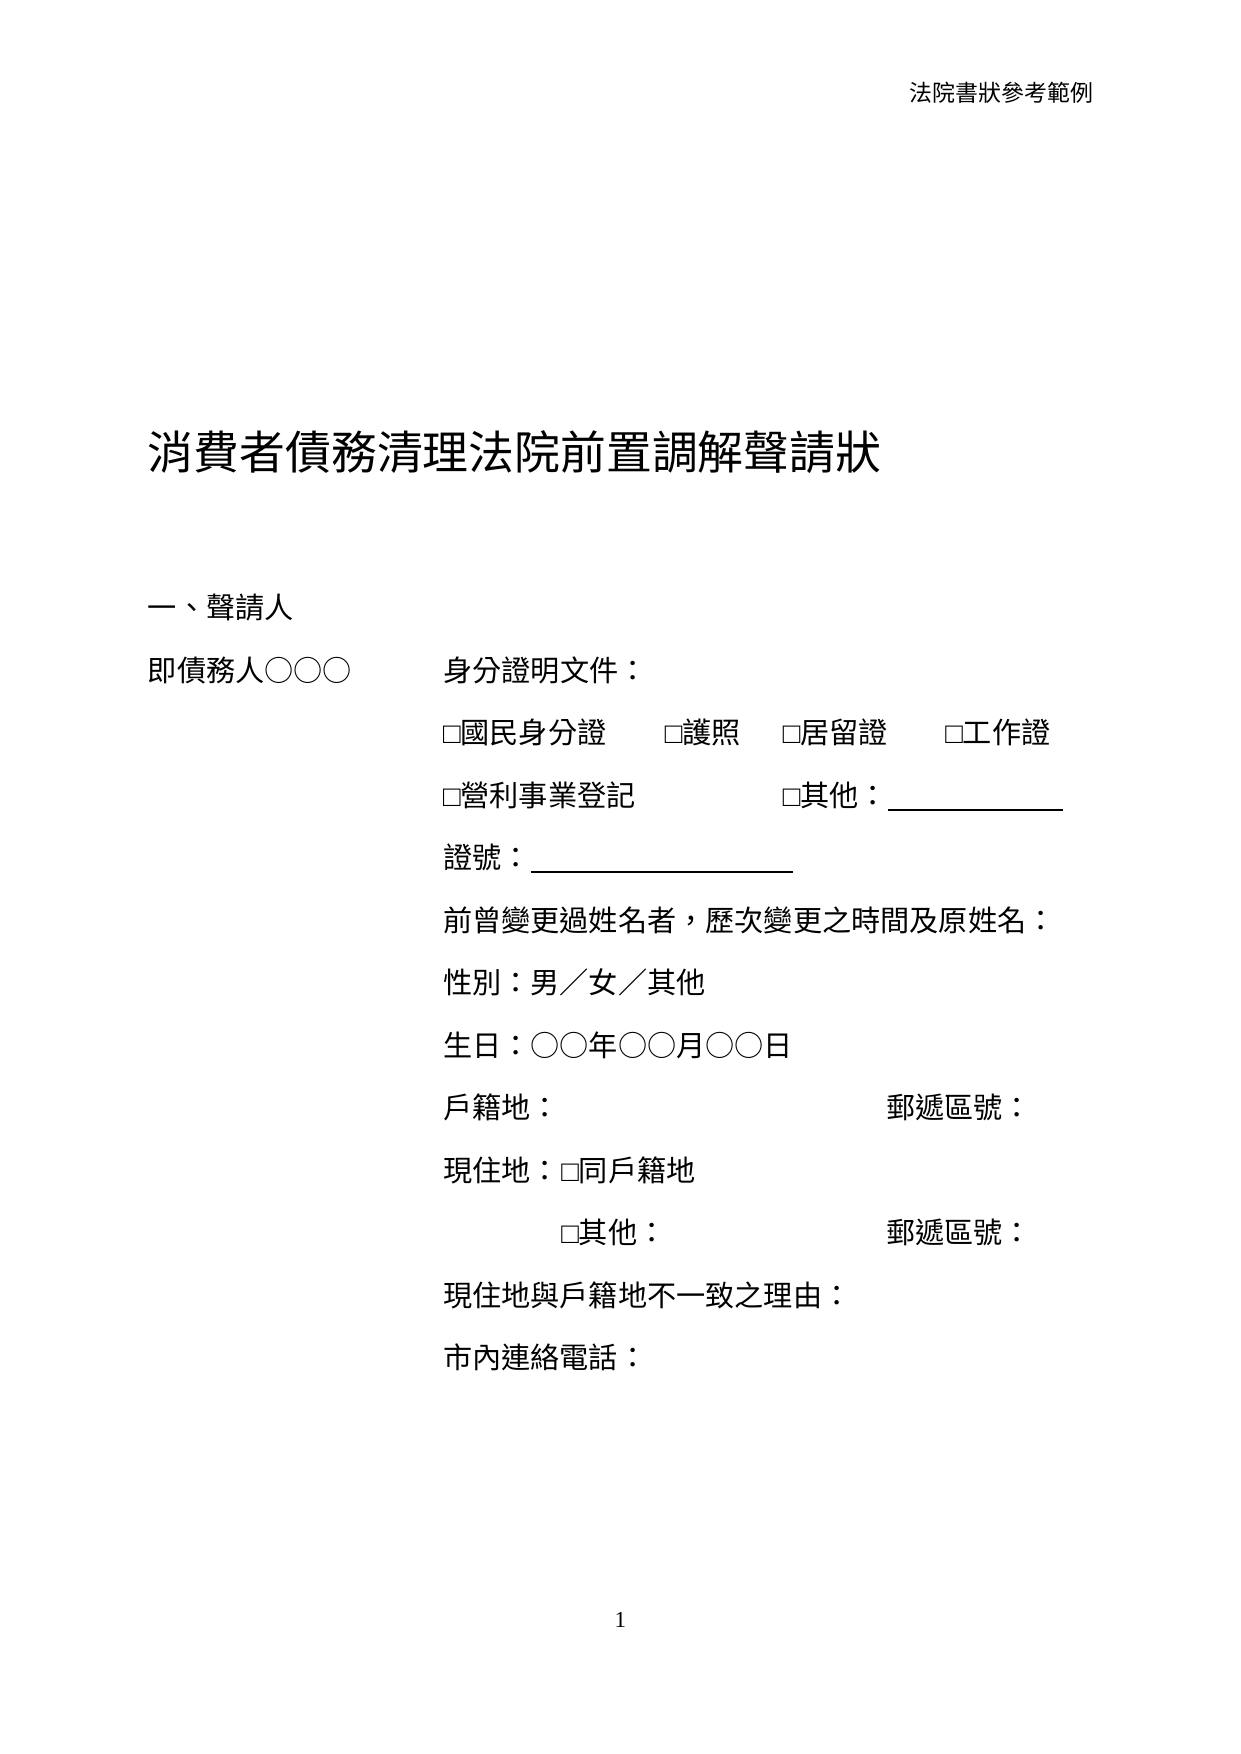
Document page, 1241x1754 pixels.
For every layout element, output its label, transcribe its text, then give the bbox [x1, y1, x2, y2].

text 現住地： □同戶籍地 [443, 1127, 1092, 1189]
text 戶籍地： 郵遞區號： [443, 1064, 1092, 1127]
text □營利事業登記 □其他： [443, 752, 1092, 814]
text 證號： [443, 814, 1092, 877]
text 前曾變更過姓名者，歷次變更之時間及原姓名： [443, 877, 1092, 939]
text 即債務人○○○ 身分證明文件： [148, 627, 1092, 689]
text 現住地與戶籍地不一致之理由： [443, 1252, 1092, 1314]
text 一、聲請人 [148, 564, 1092, 627]
text 性別：男∕女∕其他 [443, 939, 1092, 1002]
text 生日：○○年○○月○○日 [443, 1002, 1092, 1064]
text 消費者債務清理法院前置調解聲請狀 [148, 377, 1092, 502]
text 市內連絡電話： [443, 1314, 1092, 1377]
text □國民身分證 □護照 □居留證 □工作證 [443, 689, 1092, 752]
text □其他： 郵遞區號： [443, 1189, 1092, 1252]
